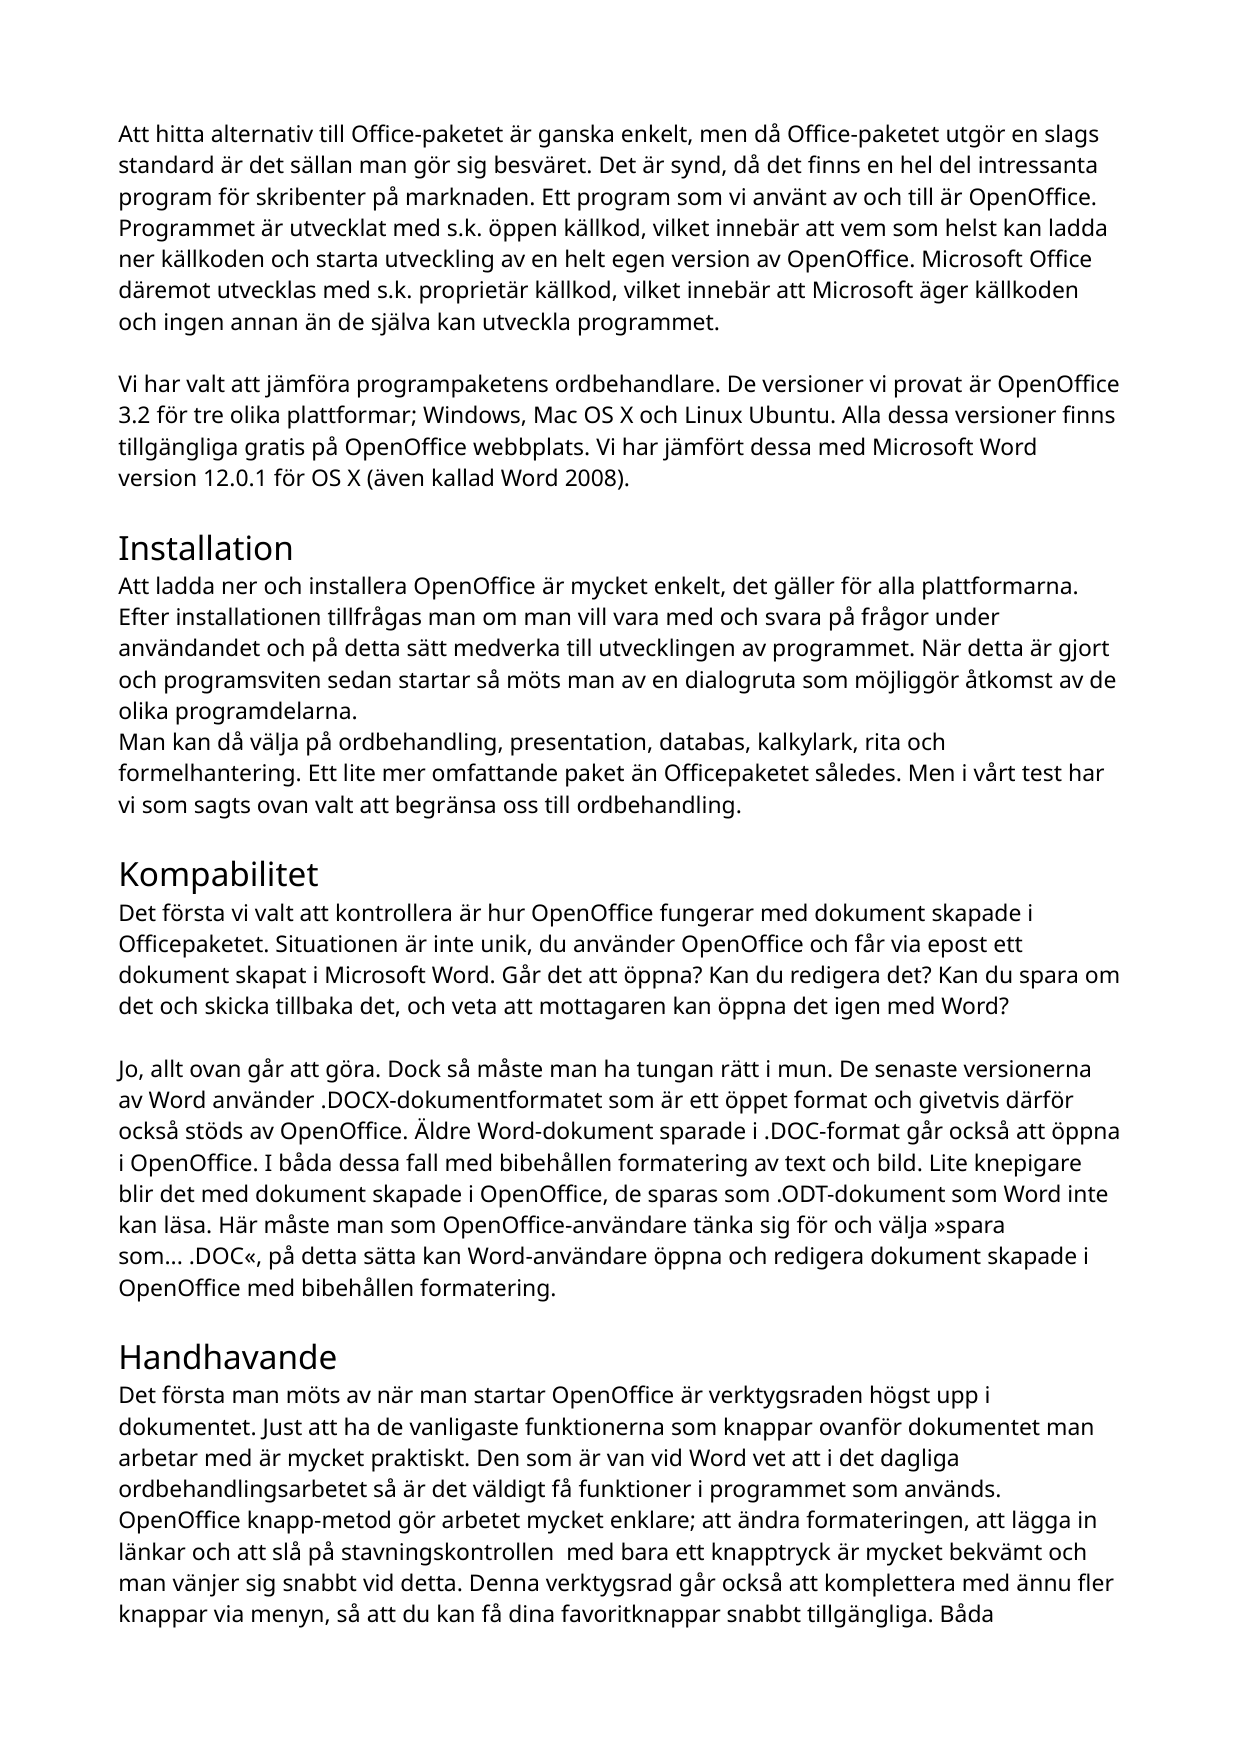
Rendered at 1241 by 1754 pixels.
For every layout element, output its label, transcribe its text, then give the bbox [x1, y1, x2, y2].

text Det första vi valt att kontrollera är hur OpenOffice fungerar med dokument skapade i Officepaketet. Situationen är inte unik, du använder OpenOffice och får via epost ett dokument skapat i Microsoft Word. Går det att öppna? Kan du redigera det? Kan du spara om det och skicka tillbaka det, och veta att mottagaren kan öppna det igen med Word? [118, 896, 1122, 1021]
text Jo, allt ovan går att göra. Dock så måste man ha tungan rätt i mun. De senaste versionerna av Word använder .DOCX-dokumentformatet som är ett öppet format och givetvis därför också stöds av OpenOffice. Äldre Word-dokument sparade i .DOC-format går också att öppna i OpenOffice. I båda dessa fall med bibehållen formatering av text och bild. Lite knepigare blir det med dokument skapade i OpenOffice, de sparas som .ODT-dokument som Word inte kan läsa. Här måste man som OpenOffice-användare tänka sig för och välja »spara som... .DOC«, på detta sätta kan Word-användare öppna och redigera dokument skapade i OpenOffice med bibehållen formatering. [118, 1053, 1122, 1303]
subtitle Handhavande [118, 1334, 1122, 1379]
text Att hitta alternativ till Office-paketet är ganska enkelt, men då Office-paketet utgör en slags standard är det sällan man gör sig besväret. Det är synd, då det finns en hel del intressanta program för skribenter på marknaden. Ett program som vi använt av och till är OpenOffice. Programmet är utvecklat med s.k. öppen källkod, vilket innebär att vem som helst kan ladda ner källkoden och starta utveckling av en helt egen version av OpenOffice. Microsoft Office däremot utvecklas med s.k. proprietär källkod, vilket innebär att Microsoft äger källkoden och ingen annan än de själva kan utveckla programmet. [118, 118, 1122, 337]
text Man kan då välja på ordbehandling, presentation, databas, kalkylark, rita och formelhantering. Ett lite mer omfattande paket än Officepaketet således. Men i vårt test har vi som sagts ovan valt att begränsa oss till ordbehandling. [118, 726, 1122, 820]
text Att ladda ner och installera OpenOffice är mycket enkelt, det gäller för alla plattformarna. Efter installationen tillfrågas man om man vill vara med och svara på frågor under användandet och på detta sätt medverka till utvecklingen av programmet. När detta är gjort och programsviten sedan startar så möts man av en dialogruta som möjliggör åtkomst av de olika programdelarna. [118, 570, 1122, 726]
text Det första man möts av när man startar OpenOffice är verktygsraden högst upp i dokumentet. Just att ha de vanligaste funktionerna som knappar ovanför dokumentet man arbetar med är mycket praktiskt. Den som är van vid Word vet att i det dagliga ordbehandlingsarbetet så är det väldigt få funktioner i programmet som används. OpenOffice knapp-metod gör arbetet mycket enklare; att ändra formateringen, att lägga in länkar och att slå på stavningskontrollen med bara ett knapptryck är mycket bekvämt och man vänjer sig snabbt vid detta. Denna verktygsrad går också att komplettera med ännu fler knappar via menyn, så att du kan få dina favoritknappar snabbt tillgängliga. Båda [118, 1379, 1122, 1629]
subtitle Kompabilitet [118, 851, 1122, 896]
text Vi har valt att jämföra programpaketens ordbehandlare. De versioner vi provat är OpenOffice 3.2 för tre olika plattformar; Windows, Mac OS X och Linux Ubuntu. Alla dessa versioner finns tillgängliga gratis på OpenOffice webbplats. Vi har jämfört dessa med Microsoft Word version 12.0.1 för OS X (även kallad Word 2008). [118, 368, 1122, 493]
subtitle Installation [118, 524, 1122, 570]
